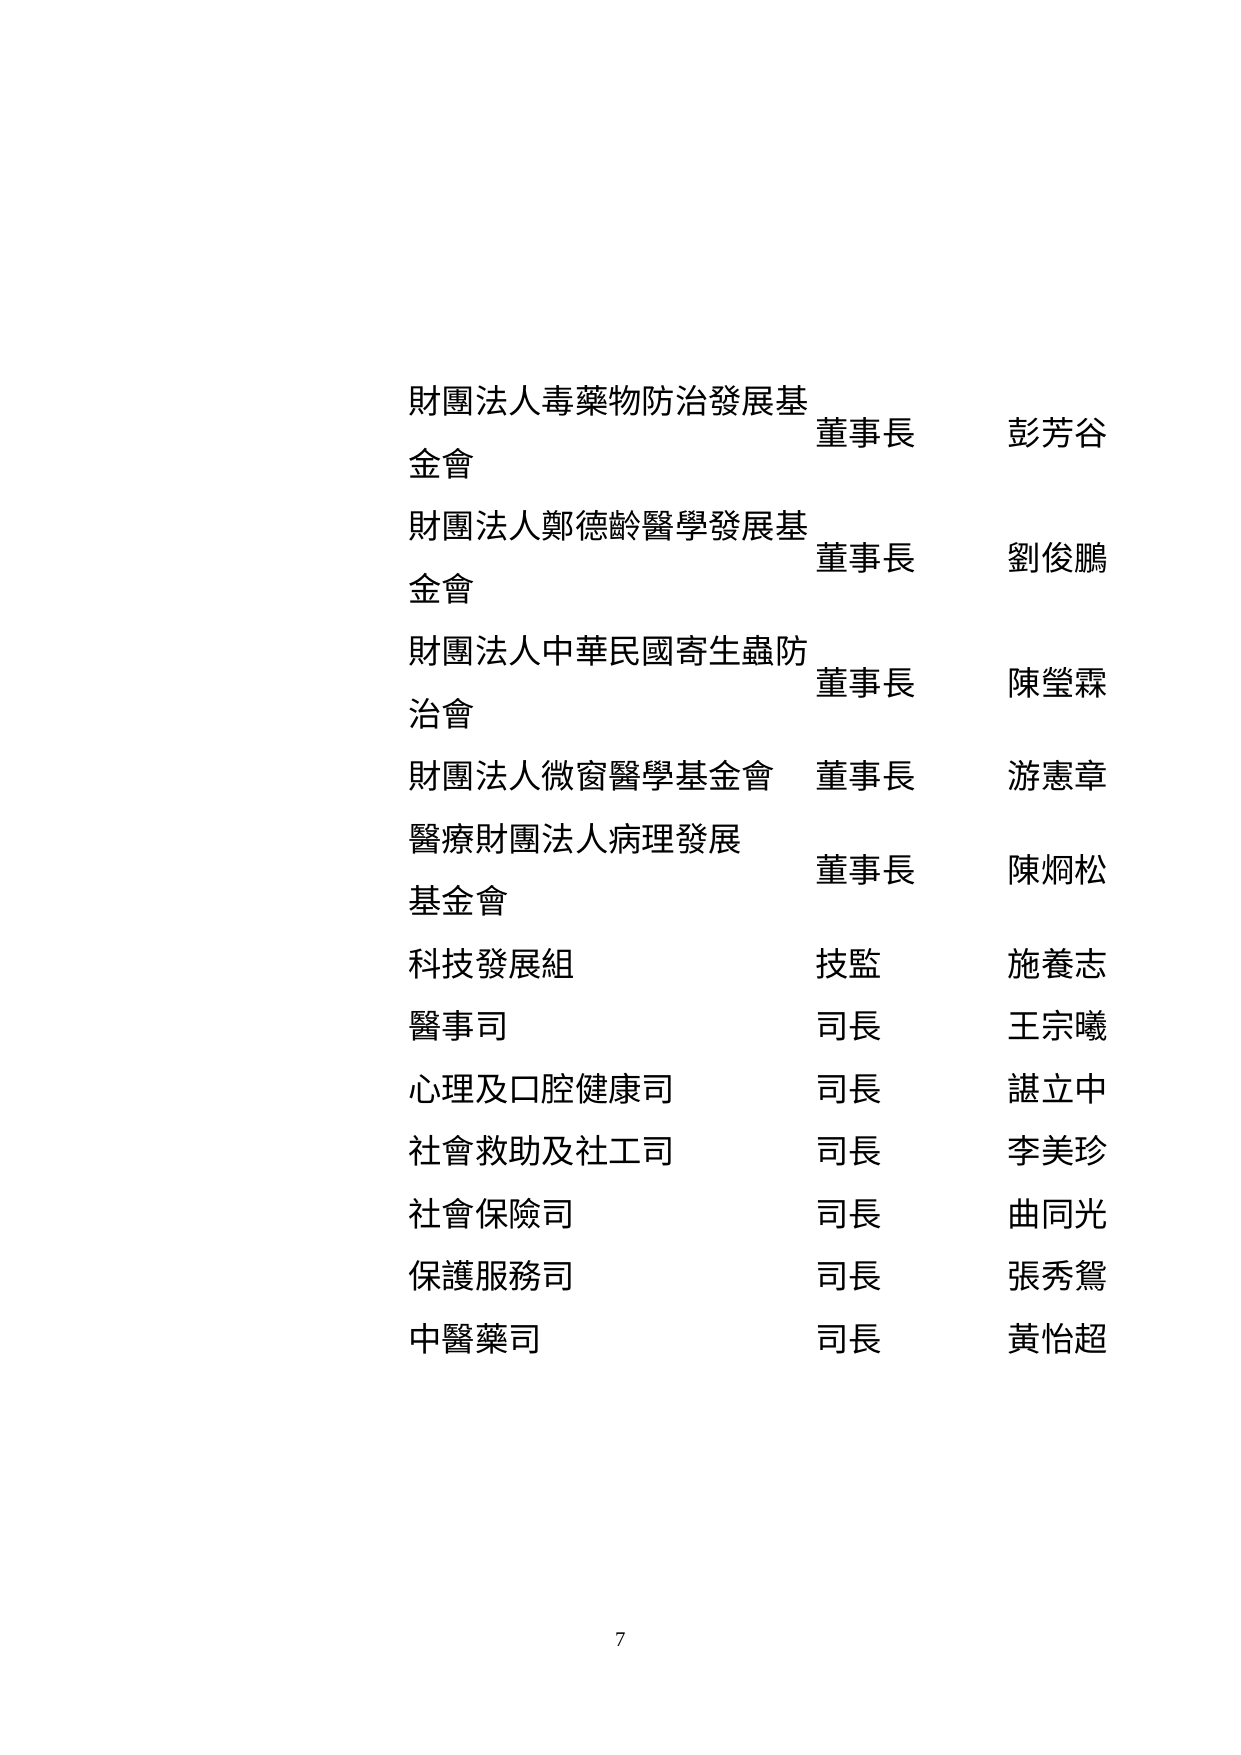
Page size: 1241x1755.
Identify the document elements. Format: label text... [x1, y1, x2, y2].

table_cell 黃怡超 [1005, 1295, 1122, 1358]
table_cell [1123, 1170, 1132, 1233]
table_cell [1123, 1295, 1132, 1358]
table_cell [123, 1045, 127, 1108]
table_cell 王宗曦 [1005, 983, 1122, 1045]
table_cell 社會救助及社工司 [128, 1108, 812, 1170]
table_cell [118, 608, 123, 733]
table_cell 司長 [813, 983, 1005, 1045]
table_cell [1123, 1233, 1132, 1295]
table_cell [1123, 483, 1132, 608]
table_cell 醫療財團法人病理發展 基金會 [128, 795, 812, 920]
table_cell [118, 483, 123, 608]
table_cell [1123, 983, 1132, 1045]
table_cell [1123, 920, 1132, 983]
table_cell 劉俊鵬 [1005, 483, 1122, 608]
table_cell 司長 [813, 1295, 1005, 1358]
table_cell 董事長 [813, 733, 1005, 795]
table_cell 財團法人鄭德齡醫學發展基金會 [128, 483, 812, 608]
table_cell 董事長 [813, 358, 1005, 483]
table_cell 董事長 [813, 795, 1005, 920]
table_cell 施養志 [1005, 920, 1122, 983]
table_cell [123, 983, 127, 1045]
table_cell [1123, 608, 1132, 733]
table_cell [1123, 733, 1132, 795]
table_cell [123, 1108, 127, 1170]
table_cell 諶立中 [1005, 1045, 1122, 1108]
table_cell 李美珍 [1005, 1108, 1122, 1170]
table_cell 技監 [813, 920, 1005, 983]
table_cell 科技發展組 [128, 920, 812, 983]
table_cell [118, 983, 123, 1045]
table_cell [118, 920, 123, 983]
table_cell 財團法人毒藥物防治發展基金會 [128, 358, 812, 483]
table_cell [123, 733, 127, 795]
table_cell [123, 1170, 127, 1233]
table_cell [1123, 358, 1132, 483]
table_cell 彭芳谷 [1005, 358, 1122, 483]
table_cell 保護服務司 [128, 1233, 812, 1295]
table_cell 中醫藥司 [128, 1295, 812, 1358]
table_cell [118, 733, 123, 795]
table_cell [123, 608, 127, 733]
table_cell [118, 795, 123, 920]
table_cell 曲同光 [1005, 1170, 1122, 1233]
table_cell [118, 1295, 123, 1358]
table_cell [1123, 795, 1132, 920]
table_cell 陳瑩霖 [1005, 608, 1122, 733]
table_cell [123, 358, 127, 483]
table_cell 財團法人微窗醫學基金會 [128, 733, 812, 795]
table_cell 游憲章 [1005, 733, 1122, 795]
table_cell [118, 358, 123, 483]
table_cell [118, 1233, 123, 1295]
table_cell 社會保險司 [128, 1170, 812, 1233]
table_cell 心理及口腔健康司 [128, 1045, 812, 1108]
table_cell [123, 1295, 127, 1358]
table_cell 董事長 [813, 608, 1005, 733]
table_cell [118, 1108, 123, 1170]
table_cell [118, 1170, 123, 1233]
table_cell [118, 1045, 123, 1108]
table_cell [123, 795, 127, 920]
table_cell 張秀鴛 [1005, 1233, 1122, 1295]
table_cell [123, 1233, 127, 1295]
table_cell [123, 920, 127, 983]
table_cell [123, 483, 127, 608]
table_cell 司長 [813, 1233, 1005, 1295]
table_cell 醫事司 [128, 983, 812, 1045]
table_cell [1123, 1108, 1132, 1170]
table_cell [1123, 1045, 1132, 1108]
table_cell 陳烱松 [1005, 795, 1122, 920]
table_cell 司長 [813, 1170, 1005, 1233]
table_cell 財團法人中華民國寄生蟲防治會 [128, 608, 812, 733]
table_cell 司長 [813, 1045, 1005, 1108]
table_cell 董事長 [813, 483, 1005, 608]
table_cell 司長 [813, 1108, 1005, 1170]
